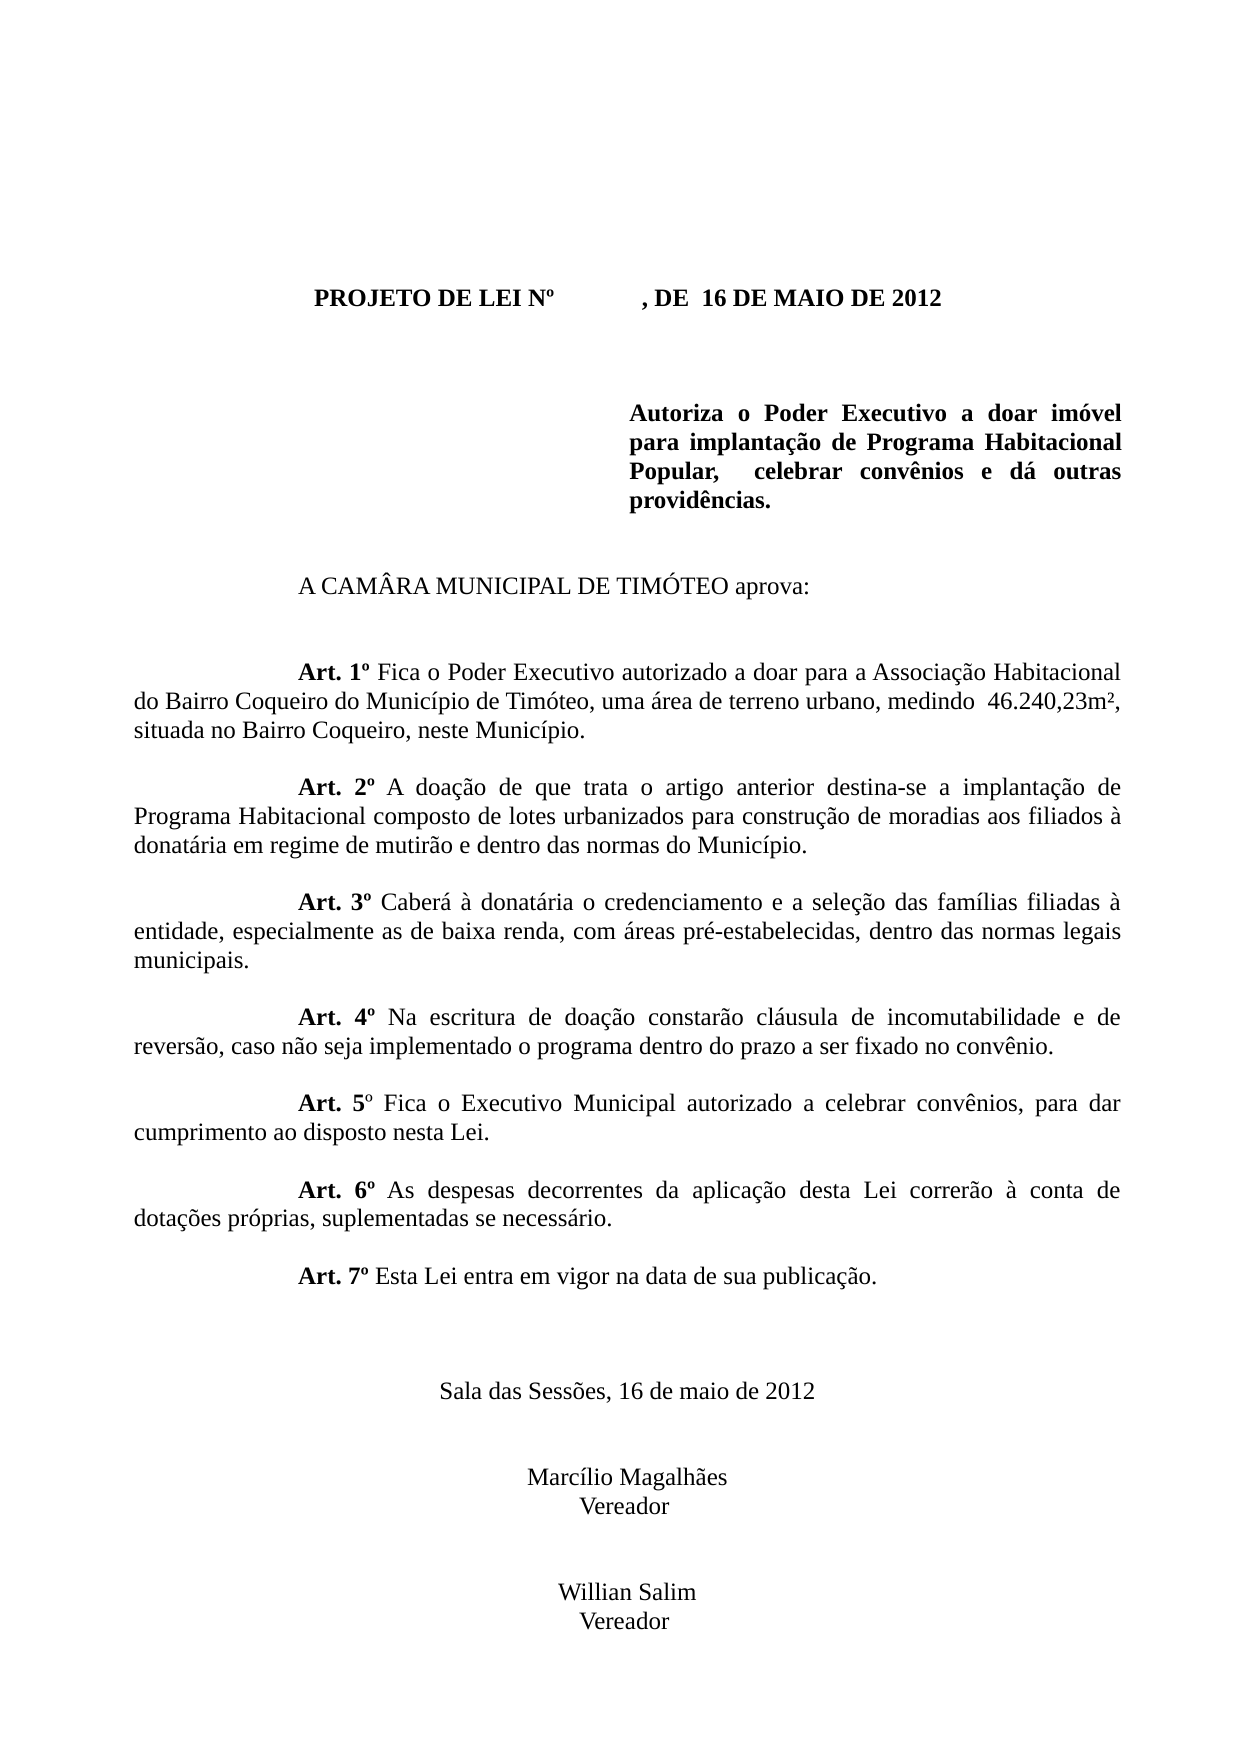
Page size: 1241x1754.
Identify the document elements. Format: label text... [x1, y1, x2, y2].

text PROJETO DE LEI Nº , DE 16 DE MAIO DE 2012 [134, 283, 1122, 312]
text Art. 7º Esta Lei entra em vigor na data de sua publicação. [134, 1261, 1122, 1290]
text Willian Salim [132, 1577, 1122, 1606]
text Art. 3º Caberá à donatária o credenciamento e a seleção das famílias filiadas à entidade, especialmente as de baixa renda, com áreas pré-estabelecidas, dentro das normas legais municipais. [134, 887, 1122, 973]
text Sala das Sessões, 16 de maio de 2012 [132, 1376, 1122, 1405]
text Art. 1º Fica o Poder Executivo autorizado a doar para a Associação Habitacional do Bairro Coqueiro do Município de Timóteo, uma área de terreno urbano, medindo 46.240,23m², situada no Bairro Coqueiro, neste Município. [134, 657, 1122, 743]
text Vereador [132, 1606, 1122, 1635]
text Art. 6º As despesas decorrentes da aplicação desta Lei correrão à conta de dotações próprias, suplementadas se necessário. [134, 1175, 1122, 1232]
text Vereador [132, 1491, 1122, 1520]
text A CAMÂRA MUNICIPAL DE TIMÓTEO aprova: [134, 571, 1122, 600]
text Art. 5º Fica o Executivo Municipal autorizado a celebrar convênios, para dar cumprimento ao disposto nesta Lei. [134, 1088, 1122, 1146]
text Art. 4º Na escritura de doação constarão cláusula de incomutabilidade e de reversão, caso não seja implementado o programa dentro do prazo a ser fixado no convênio. [134, 1002, 1122, 1060]
text Autoriza o Poder Executivo a doar imóvel para implantação de Programa Habitacional Popular, celebrar convênios e dá outras providências. [629, 398, 1122, 513]
text Art. 2º A doação de que trata o artigo anterior destina-se a implantação de Programa Habitacional composto de lotes urbanizados para construção de moradias aos filiados à donatária em regime de mutirão e dentro das normas do Município. [134, 772, 1122, 858]
text Marcílio Magalhães [132, 1462, 1122, 1491]
